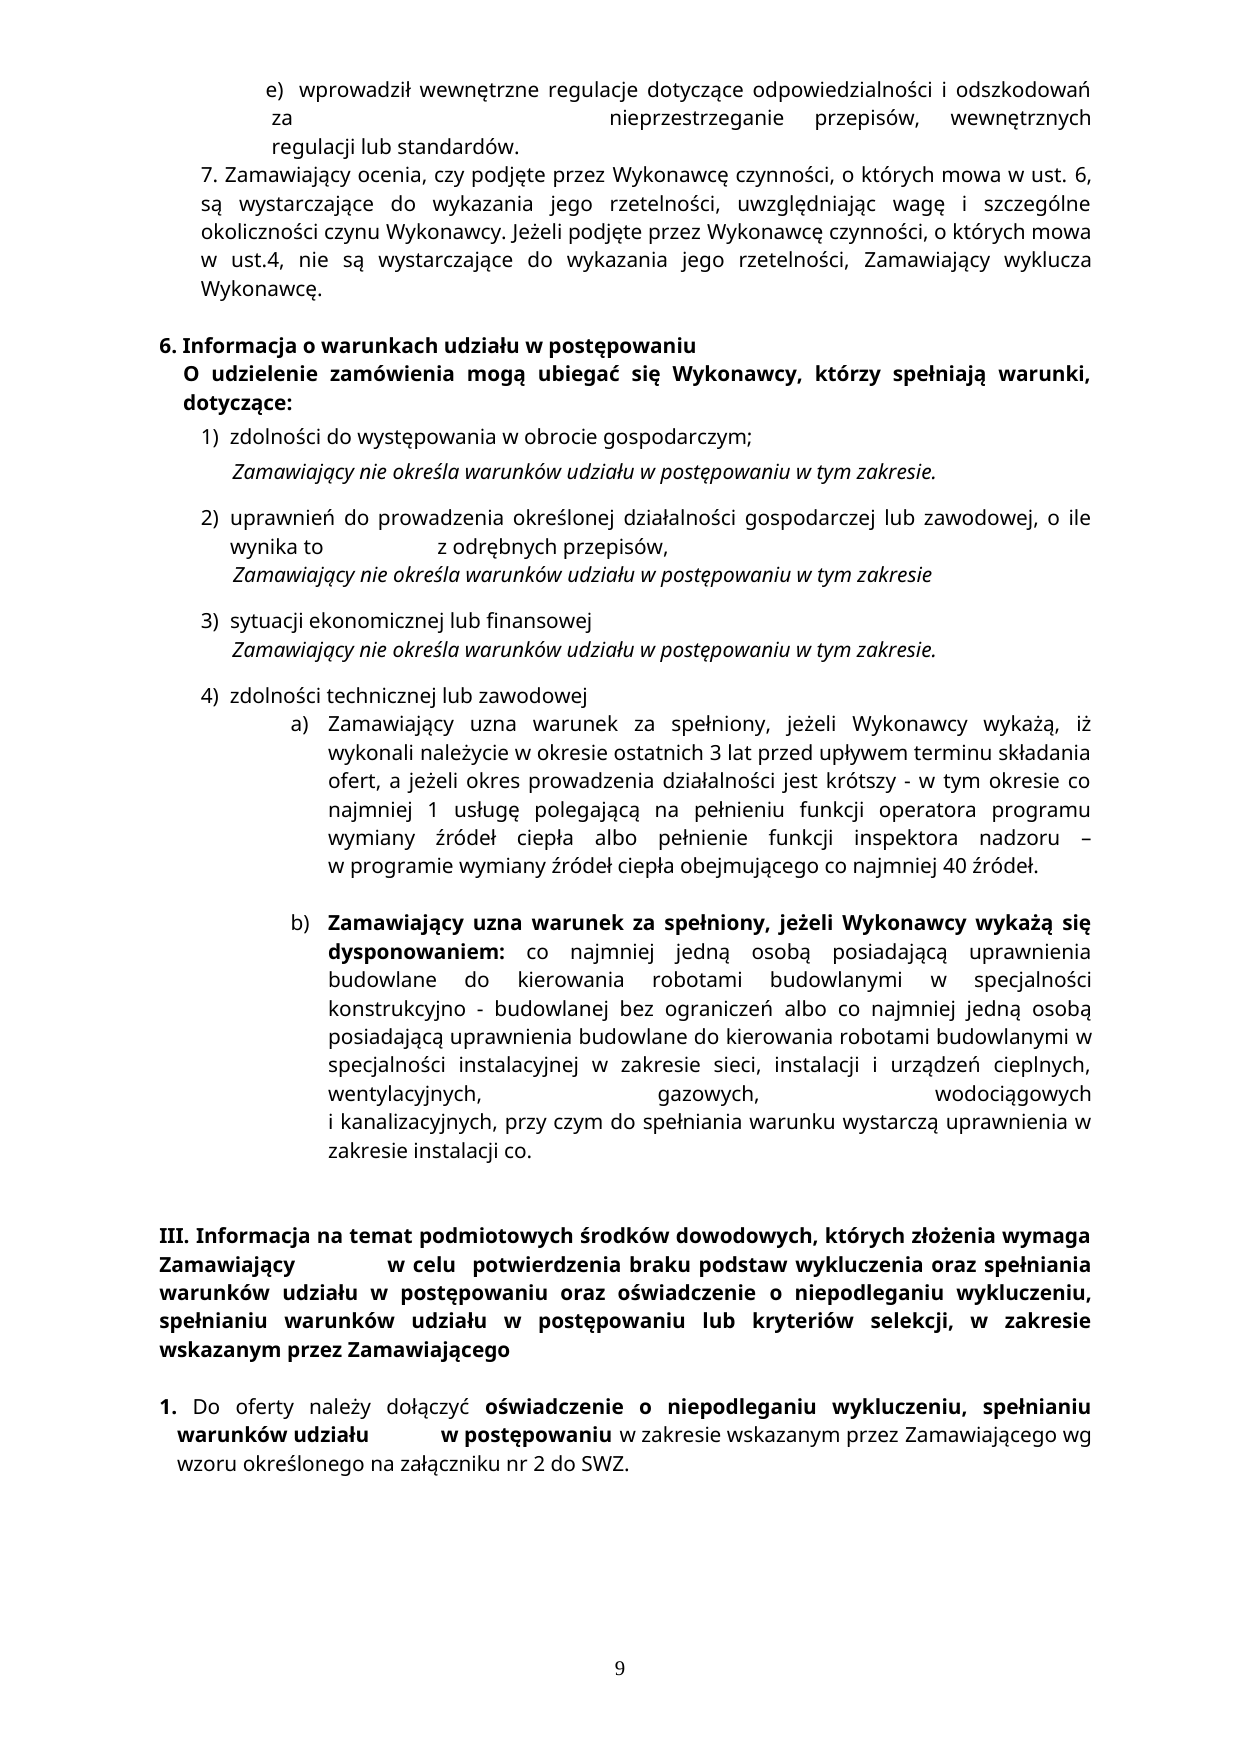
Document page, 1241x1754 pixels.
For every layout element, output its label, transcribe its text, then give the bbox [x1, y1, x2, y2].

list uprawnień do prowadzenia określonej działalności gospodarczej lub zawodowej, o ile wynika to z odrębnych przepisów, [201, 503, 1092, 560]
text 4) zdolności technicznej lub zawodowej [201, 681, 1092, 709]
list Zamawiający nie określa warunków udziału w postępowaniu w tym zakresie. [189, 635, 1092, 663]
list zdolności do występowania w obrocie gospodarczym; [201, 422, 1092, 451]
list O udzielenie zamówienia mogą ubiegać się Wykonawcy, którzy spełniają warunki, dotyczące: [159, 359, 1092, 416]
list wprowadził wewnętrzne regulacje dotyczące odpowiedzialności i odszkodowań za nieprzestrzeganie przepisów, wewnętrznych regulacji lub standardów. [265, 75, 1092, 160]
subtitle III. Informacja na temat podmiotowych środków dowodowych, których złożenia wymaga Zamawiający w celu potwierdzenia braku podstaw wykluczenia oraz spełniania warunków udziału w postępowaniu oraz oświadczenie o niepodleganiu wykluczeniu, spełnianiu warunków udziału w postępowaniu lub kryteriów selekcji, w zakresie wskazanym przez Zamawiającego [159, 1221, 1092, 1363]
list Zamawiający uzna warunek za spełniony, jeżeli Wykonawcy wykażą się dysponowaniem: co najmniej jedną osobą posiadającą uprawnienia budowlane do kierowania robotami budowlanymi w specjalności konstrukcyjno - budowlanej bez ograniczeń albo co najmniej jedną osobą posiadającą uprawnienia budowlane do kierowania robotami budowlanymi w specjalności instalacyjnej w zakresie sieci, instalacji i urządzeń cieplnych, wentylacyjnych, gazowych, wodociągowych i kanalizacyjnych, przy czym do spełniania warunku wystarczą uprawnienia w zakresie instalacji co. [290, 908, 1092, 1164]
list sytuacji ekonomicznej lub finansowej [201, 606, 1092, 635]
text Zamawiający nie określa warunków udziału w postępowaniu w tym zakresie. [189, 457, 1092, 486]
subtitle 1. Do oferty należy dołączyć oświadczenie o niepodleganiu wykluczeniu, spełnianiu warunków udziału w postępowaniu w zakresie wskazanym przez Zamawiającego wg wzoru określonego na załączniku nr 2 do SWZ. [159, 1392, 1092, 1477]
list Zamawiający uzna warunek za spełniony, jeżeli Wykonawcy wykażą, iż wykonali należycie w okresie ostatnich 3 lat przed upływem terminu składania ofert, a jeżeli okres prowadzenia działalności jest krótszy - w tym okresie co najmniej 1 usługę polegającą na pełnieniu funkcji operatora programu wymiany źródeł ciepła albo pełnienie funkcji inspektora nadzoru – w programie wymiany źródeł ciepła obejmującego co najmniej 40 źródeł. [290, 709, 1092, 880]
list 6. Informacja o warunkach udziału w postępowaniu [159, 331, 1092, 359]
list 7. Zamawiający ocenia, czy podjęte przez Wykonawcę czynności, o których mowa w ust. 6, są wystarczające do wykazania jego rzetelności, uwzględniając wagę i szczególne okoliczności czynu Wykonawcy. Jeżeli podjęte przez Wykonawcę czynności, o których mowa w ust.4, nie są wystarczające do wykazania jego rzetelności, Zamawiający wyklucza Wykonawcę. [201, 160, 1092, 302]
list Zamawiający nie określa warunków udziału w postępowaniu w tym zakresie [189, 560, 1092, 589]
